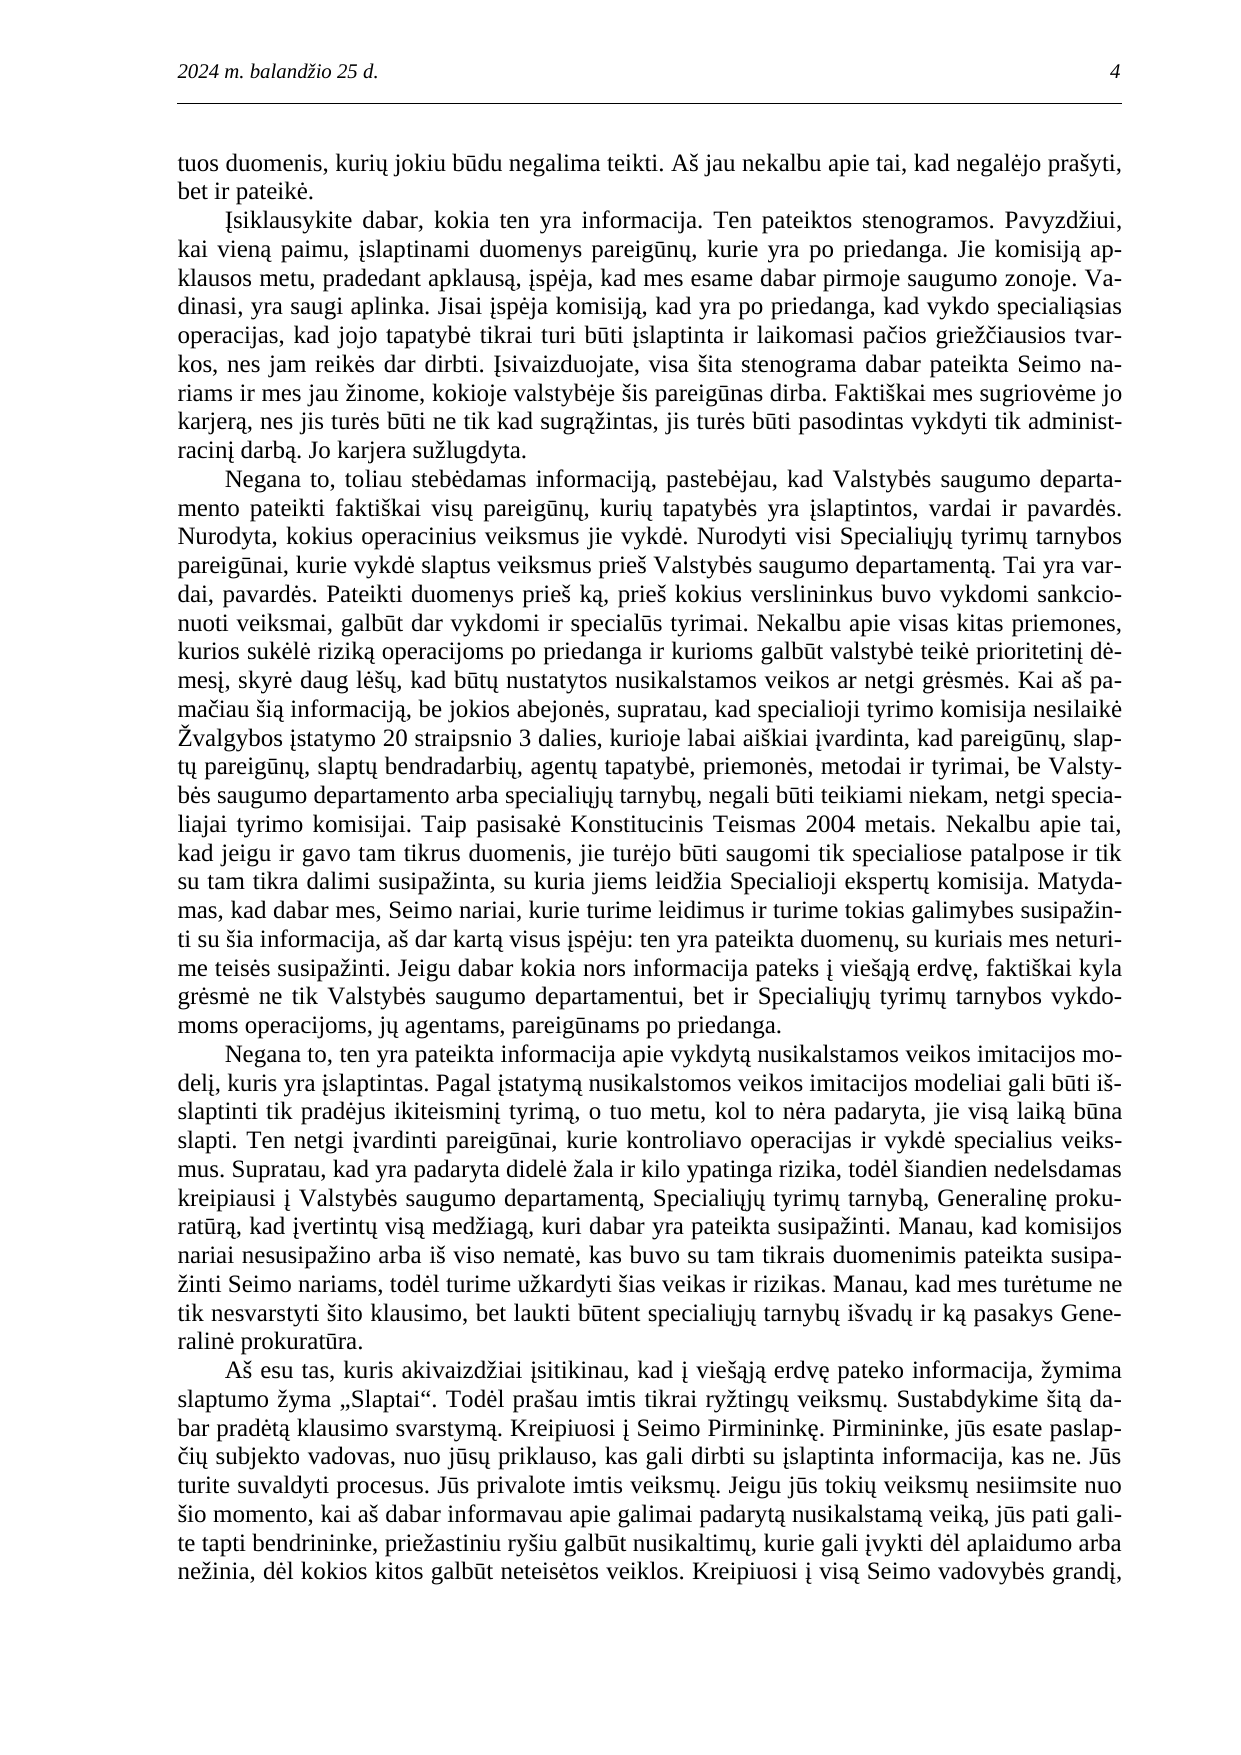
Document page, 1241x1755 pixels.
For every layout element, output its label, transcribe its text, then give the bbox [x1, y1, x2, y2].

text Įsi­klau­sy­ki­te da­bar, ko­kia ten yra in­for­ma­ci­ja. Ten pa­teik­tos ste­nog­ra­mos. Pa­vyz­džiui, kai vie­ną pa­imu, įslap­ti­na­mi duo­me­nys pa­rei­gū­nų, ku­rie yra po prie­dan­ga. Jie ko­mi­si­ją ap­klau­sos me­tu, pra­de­dant ap­klau­są, įspė­ja, kad mes esa­me da­bar pir­mo­je sau­gu­mo zo­no­je. Va­di­na­si, yra sau­gi ap­lin­ka. Ji­sai įspė­ja ko­mi­si­ją, kad yra po prie­dan­ga, kad vyk­do spe­cia­li­ą­sias ope­ra­ci­jas, kad jo­jo ta­pa­ty­bė tik­rai tu­ri bū­ti įslap­tin­ta ir lai­ko­ma­si pa­čios griež­čiau­sios tvar­kos, nes jam rei­kės dar dirb­ti. Įsi­vaiz­duo­ja­te, vi­sa ši­ta ste­nog­ra­ma da­bar pa­teik­ta Sei­mo na­riams ir mes jau ži­no­me, ko­kio­je vals­ty­bė­je šis pa­rei­gū­nas dir­ba. Fak­tiš­kai mes su­grio­vė­me jo kar­je­rą, nes jis tu­rės bū­ti ne tik kad su­grą­žin­tas, jis tu­rės bū­ti pa­so­din­tas vyk­dy­ti tik ad­mi­nist­ra­ci­nį dar­bą. Jo kar­je­ra suž­lug­dy­ta. [177, 205, 1122, 464]
text Ne­ga­na to, to­liau ste­bė­da­mas in­for­ma­ci­ją, pa­ste­bė­jau, kad Vals­ty­bės sau­gu­mo de­par­ta­men­to pa­teik­ti fak­tiš­kai vi­sų pa­rei­gū­nų, ku­rių ta­pa­ty­bės yra įslap­tin­tos, var­dai ir pa­var­dės. Nu­ro­dy­ta, ko­kius ope­ra­ci­nius veiks­mus jie vyk­dė. Nu­ro­dy­ti vi­si Spe­cia­lių­jų ty­ri­mų tar­ny­bos pa­rei­gū­nai, ku­rie vyk­dė slap­tus veiks­mus prieš Vals­ty­bės sau­gu­mo de­par­ta­men­tą. Tai yra var­dai, pa­var­dės. Pa­teik­ti duo­me­nys prieš ką, prieš ko­kius ver­sli­nin­kus bu­vo vyk­do­mi sank­cio­nuo­ti veiks­mai, gal­būt dar vyk­do­mi ir spe­cia­lūs ty­ri­mai. Ne­kal­bu apie vi­sas ki­tas prie­mo­nes, ku­rios su­kė­lė ri­zi­ką ope­ra­ci­joms po prie­dan­ga ir ku­rioms gal­būt vals­ty­bė tei­kė pri­ori­te­ti­nį dė­me­sį, sky­rė daug lė­šų, kad bū­tų nu­sta­ty­tos nu­si­kals­ta­mos vei­kos ar net­gi grės­mės. Kai aš pa­ma­čiau šią in­for­ma­ci­ją, be jo­kios abe­jo­nės, su­pra­tau, kad spe­cia­lio­ji ty­ri­mo ko­mi­si­ja ne­si­lai­kė Žval­gy­bos įsta­ty­mo 20 straips­nio 3 da­lies, ku­rio­je la­bai aiš­kiai įvar­din­ta, kad pa­rei­gū­nų, slap­tų pa­rei­gū­nų, slap­tų ben­dra­dar­bių, agen­tų ta­pa­ty­bė, prie­mo­nės, me­to­dai ir ty­ri­mai, be Vals­ty­bės sau­gu­mo de­par­ta­men­to ar­ba spe­cia­lių­jų tar­ny­bų, ne­ga­li bū­ti tei­kia­mi nie­kam, net­gi spe­cia­lia­jai ty­ri­mo ko­mi­si­jai. Taip pa­si­sa­kė Kon­sti­tu­ci­nis Teis­mas 2004 me­tais. Ne­kal­bu apie tai, kad jei­gu ir ga­vo tam tik­rus duo­me­nis, jie tu­rė­jo bū­ti sau­go­mi tik spe­cia­lio­se pa­tal­po­se ir tik su tam tik­ra da­li­mi su­si­pa­žin­ta, su ku­ria jiems lei­džia Spe­cia­lio­ji eks­per­tų ko­mi­si­ja. Ma­ty­da­mas, kad da­bar mes, Sei­mo na­riai, ku­rie tu­ri­me lei­di­mus ir tu­ri­me to­kias ga­li­my­bes su­si­pa­žin­ti su šia in­for­ma­ci­ja, aš dar kar­tą vi­sus įspė­ju: ten yra pa­teik­ta duo­me­nų, su ku­riais mes ne­tu­ri­me tei­sės su­si­pa­žin­ti. Jei­gu da­bar kokia nors in­for­ma­ci­ja pa­teks į vie­šą­ją erd­vę, fak­tiš­kai ky­la grės­mė ne tik Vals­ty­bės sau­gu­mo de­par­ta­men­tui, bet ir Spe­cia­lių­jų ty­ri­mų tar­ny­bos vyk­do­moms ope­ra­ci­joms, jų agen­tams, pa­rei­gū­nams po prie­dan­ga. [177, 464, 1122, 1039]
text tuos duo­me­nis, ku­rių jo­kiu bū­du ne­ga­li­ma teik­ti. Aš jau ne­kal­bu apie tai, kad ne­ga­lė­jo pra­šy­ti, bet ir pa­tei­kė. [177, 148, 1122, 205]
text Aš esu tas, ku­ris aki­vaiz­džiai įsi­ti­ki­nau, kad į vie­šą­ją erd­vę pa­te­ko in­for­ma­ci­ja, žy­mi­ma slap­tu­mo žy­ma „Slap­tai“. To­dėl pra­šau im­tis tik­rai ryž­tin­gų veiks­mų. Su­stab­dy­ki­me ši­tą da­bar pra­dė­tą klau­si­mo svars­ty­mą. Krei­piuo­si į Sei­mo Pir­mi­nin­kę. Pir­mi­nin­ke, jūs esa­te pa­slap­čių sub­jek­to va­do­vas, nuo jū­sų pri­klau­so, kas ga­li dirb­ti su įslap­tin­ta in­for­ma­ci­ja, kas ne. Jūs tu­ri­te su­val­dy­ti pro­ce­sus. Jūs pri­va­lo­te im­tis veiks­mų. Jei­gu jūs to­kių veiks­mų ne­si­im­si­te nuo šio mo­men­to, kai aš da­bar in­for­ma­vau apie ga­li­mai pa­da­ry­tą nu­si­kals­ta­mą vei­ką, jūs pa­ti ga­li­te tap­ti ben­dri­nin­ke, prie­žas­ti­niu ry­šiu gal­būt nu­si­kal­ti­mų, ku­rie ga­li įvyk­ti dėl ap­lai­du­mo ar­ba ne­ži­nia, dėl ko­kios ki­tos gal­būt ne­tei­sė­tos veik­los. Krei­piuo­si į vi­są Sei­mo va­do­vy­bės gran­dį, [177, 1355, 1122, 1585]
text Ne­ga­na to, ten yra pa­teik­ta in­for­ma­ci­ja apie vyk­dy­tą nu­si­kals­ta­mos vei­kos imi­ta­ci­jos mo­de­lį, ku­ris yra įslap­tin­tas. Pa­gal įsta­ty­mą nu­si­kals­to­mos vei­kos imi­ta­ci­jos mo­de­liai ga­li bū­ti iš­slap­tin­ti tik pra­dė­jus iki­teis­mi­nį ty­ri­mą, o tuo me­tu, kol to nė­ra pa­da­ry­ta, jie vi­są lai­ką bū­na slap­ti. Ten net­gi įvar­din­ti pa­rei­gū­nai, ku­rie kon­tro­lia­vo ope­ra­ci­jas ir vyk­dė spe­cia­lius veiks­mus. Su­pra­tau, kad yra pa­da­ry­ta di­de­lė ža­la ir ki­lo ypa­tin­ga ri­zi­ka, to­dėl šian­dien ne­dels­da­mas krei­piau­si į Vals­ty­bės sau­gu­mo de­par­ta­men­tą, Spe­cia­lių­jų ty­ri­mų tar­ny­bą, Ge­ne­ra­li­nę pro­ku­ra­tū­rą, kad įver­tin­tų vi­są me­džia­gą, ku­ri da­bar yra pa­teik­ta su­si­pa­žin­ti. Ma­nau, kad ko­mi­si­jos na­riai ne­su­si­pa­ži­no ar­ba iš vi­so ne­ma­tė, kas bu­vo su tam tik­rais duo­me­ni­mis pa­teik­ta su­si­pa­žin­ti Sei­mo na­riams, to­dėl tu­ri­me už­kar­dy­ti šias vei­kas ir ri­zi­kas. Ma­nau, kad mes tu­rė­tu­me ne tik ne­svars­ty­ti ši­to klau­si­mo, bet lauk­ti bū­tent spe­cia­lių­jų tar­ny­bų iš­va­dų ir ką pa­sa­kys Ge­ne­ra­li­nė pro­ku­ra­tū­ra. [177, 1039, 1122, 1355]
